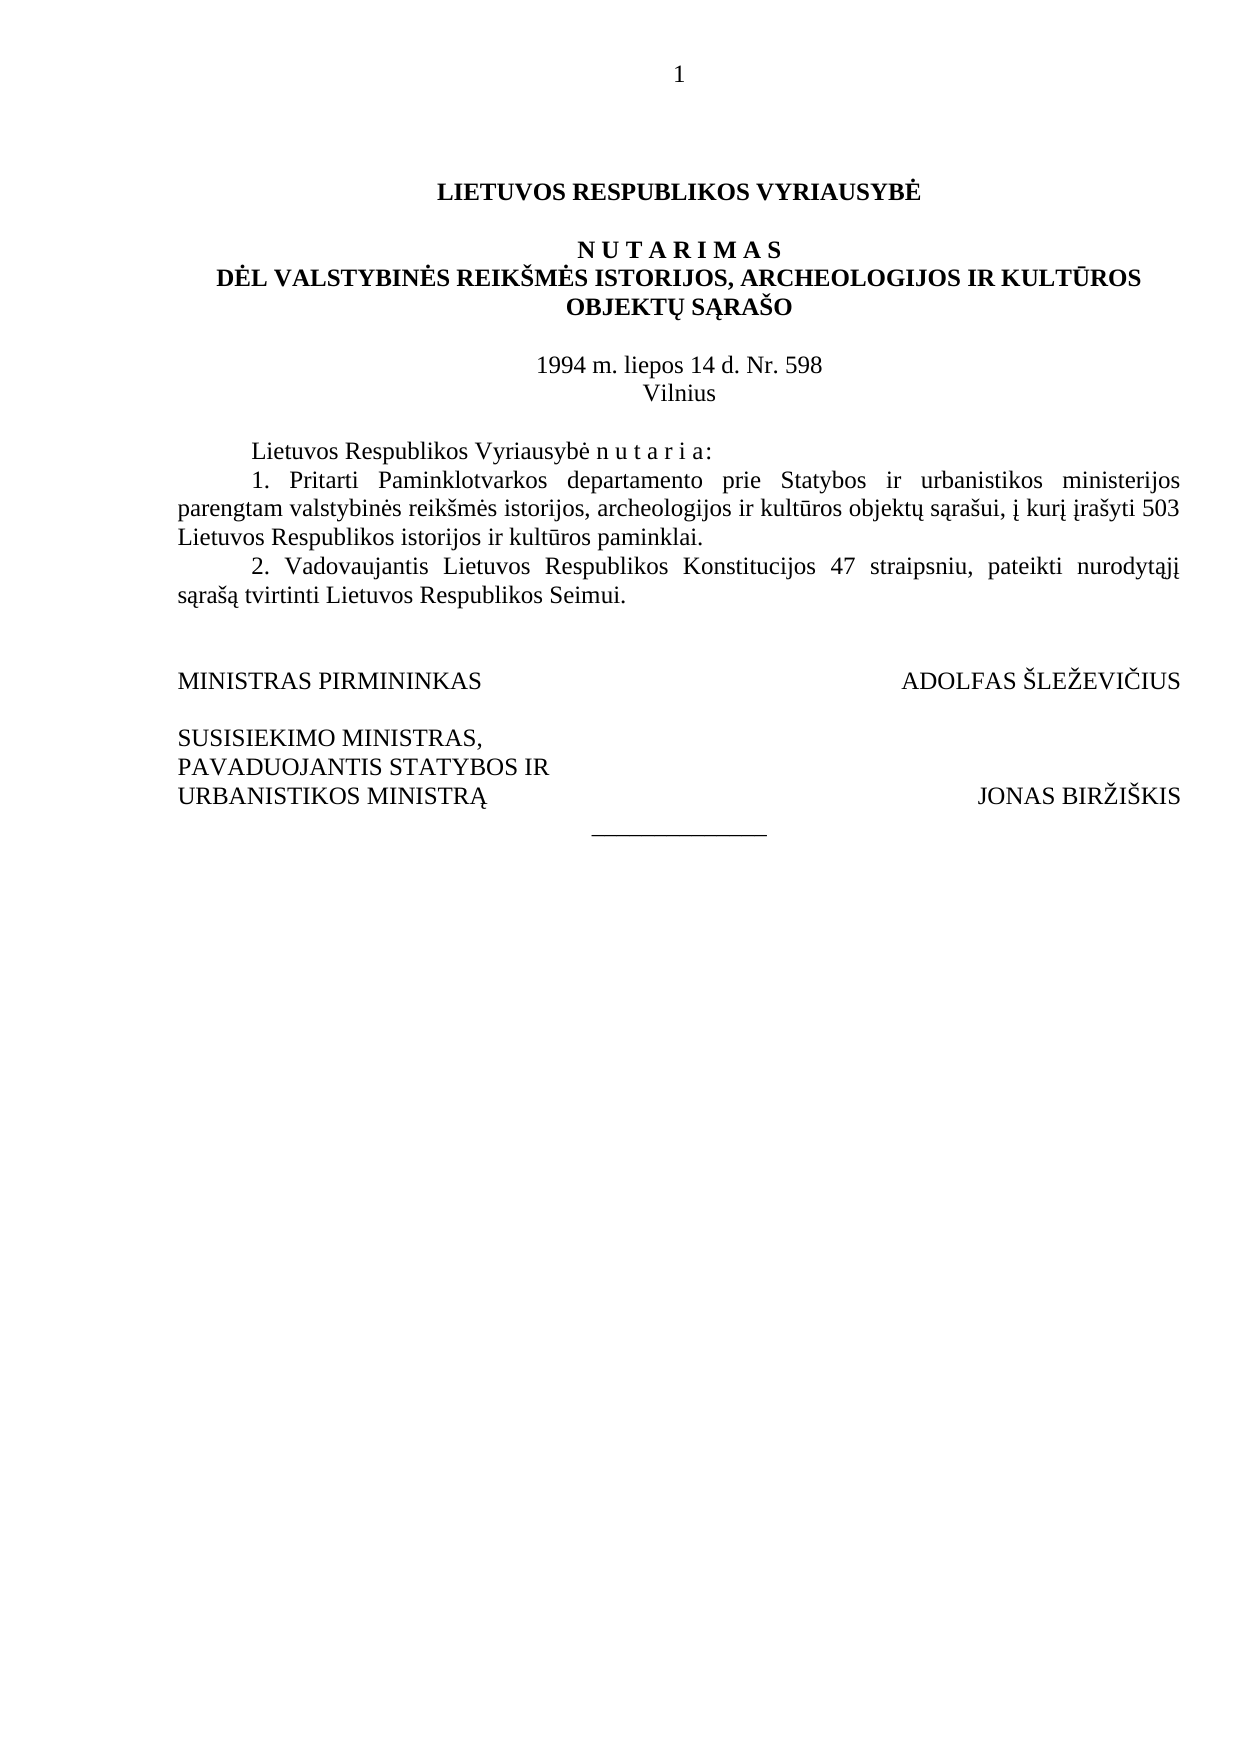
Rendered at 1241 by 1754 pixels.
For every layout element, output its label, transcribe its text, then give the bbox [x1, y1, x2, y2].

text PAVADUOJANTIS STATYBOS IR [177, 752, 1181, 781]
text N U T A R I M A S [177, 235, 1181, 263]
text MINISTRAS PIRMININKAS ADOLFAS ŠLEŽEVIČIUS [177, 666, 1181, 695]
text 1994 m. liepos 14 d. Nr. 598 [177, 350, 1181, 378]
text Vilnius [177, 378, 1181, 407]
text URBANISTIKOS MINISTRĄ JONAS BIRŽIŠKIS [177, 781, 1181, 810]
text 2. Vadovaujantis Lietuvos Respublikos Konstitucijos 47 straipsniu, pateikti nurodytąjį sąrašą tvirtinti Lietuvos Respublikos Seimui. [177, 551, 1181, 608]
text DĖL VALSTYBINĖS REIKŠMĖS ISTORIJOS, ARCHEOLOGIJOS IR KULTŪROS OBJEKTŲ SĄRAŠO [177, 263, 1181, 321]
text SUSISIEKIMO MINISTRAS, [177, 723, 1181, 752]
text Lietuvos Respublikos Vyriausybė nutaria: [177, 436, 1181, 465]
text LIETUVOS RESPUBLIKOS VYRIAUSYBĖ [177, 177, 1181, 206]
text ______________ [177, 810, 1181, 838]
text 1. Pritarti Paminklotvarkos departamento prie Statybos ir urbanistikos ministerijos parengtam valstybinės reikšmės istorijos, archeologijos ir kultūros objektų sąrašui, į kurį įrašyti 503 Lietuvos Respublikos istorijos ir kultūros paminklai. [177, 465, 1181, 551]
